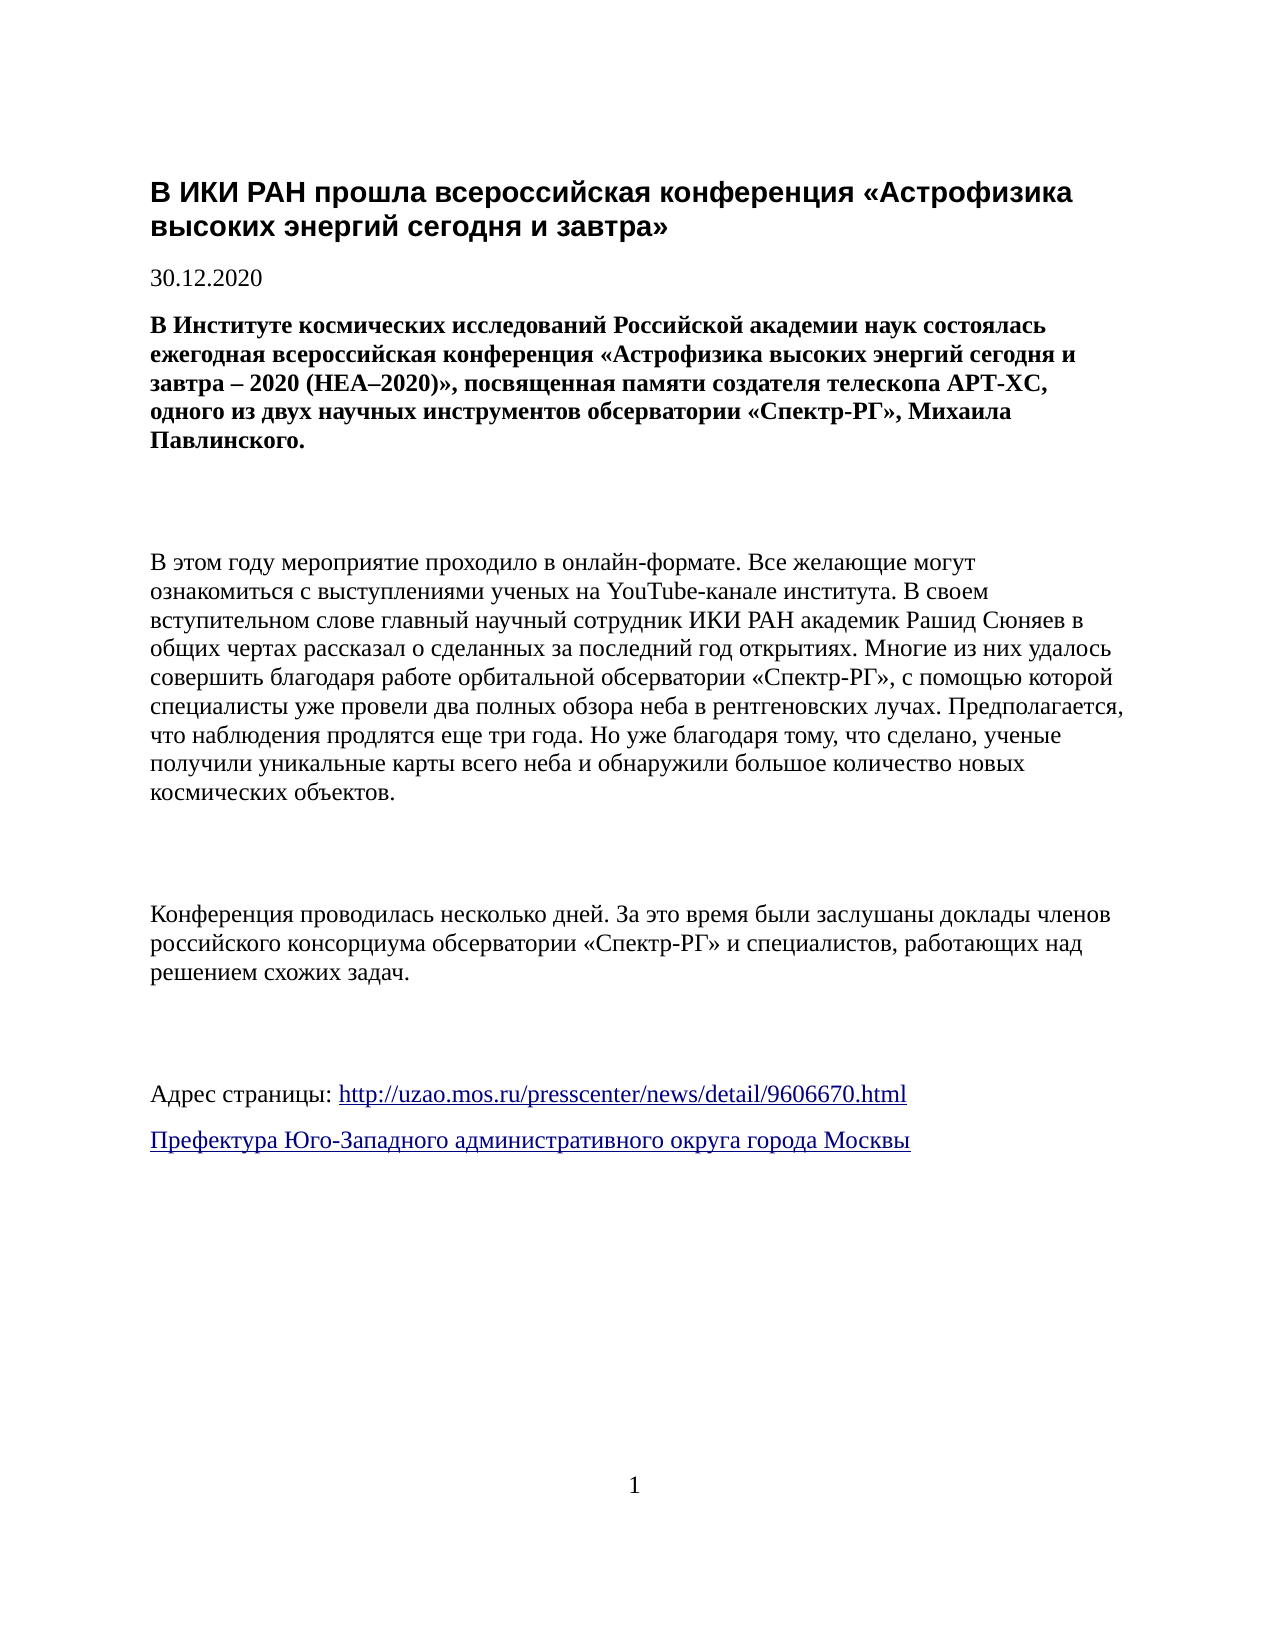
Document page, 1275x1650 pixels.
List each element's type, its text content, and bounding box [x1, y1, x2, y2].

text Конференция проводилась несколько дней. За это время были заслушаны доклады членов российского консорциума обсерватории «Спектр-РГ» и специалистов, работающих над решением схожих задач. [150, 899, 1125, 986]
text Префектура Юго-Западного административного округа города Москвы [150, 1126, 1125, 1154]
text В этом году мероприятие проходило в онлайн-формате. Все желающие могут ознакомиться с выступлениями ученых на YouTube-канале института. В своем вступительном слове главный научный сотрудник ИКИ РАН академик Рашид Сюняев в общих чертах рассказал о сделанных за последний год открытиях. Многие из них удалось совершить благодаря работе орбитальной обсерватории «Спектр-РГ», с помощью которой специалисты уже провели два полных обзора неба в рентгеновских лучах. Предполагается, что наблюдения продлятся еще три года. Но уже благодаря тому, что сделано, ученые получили уникальные карты всего неба и обнаружили большое количество новых космических объектов. [150, 547, 1125, 806]
text В Институте космических исследований Российской академии наук состоялась ежегодная всероссийская конференция «Астрофизика высоких энергий сегодня и завтра – 2020 (HEA–2020)», посвященная памяти создателя телескопа АРТ-XC, одного из двух научных инструментов обсерватории «Спектр-РГ», Михаила Павлинского. [150, 310, 1125, 454]
text Адрес страницы: http://uzao.mos.ru/presscenter/news/detail/9606670.html [150, 1079, 1125, 1108]
text 30.12.2020 [150, 263, 1125, 292]
subtitle В ИКИ РАН прошла всероссийская конференция «Астрофизика высоких энергий сегодня и завтра» [150, 175, 1125, 242]
